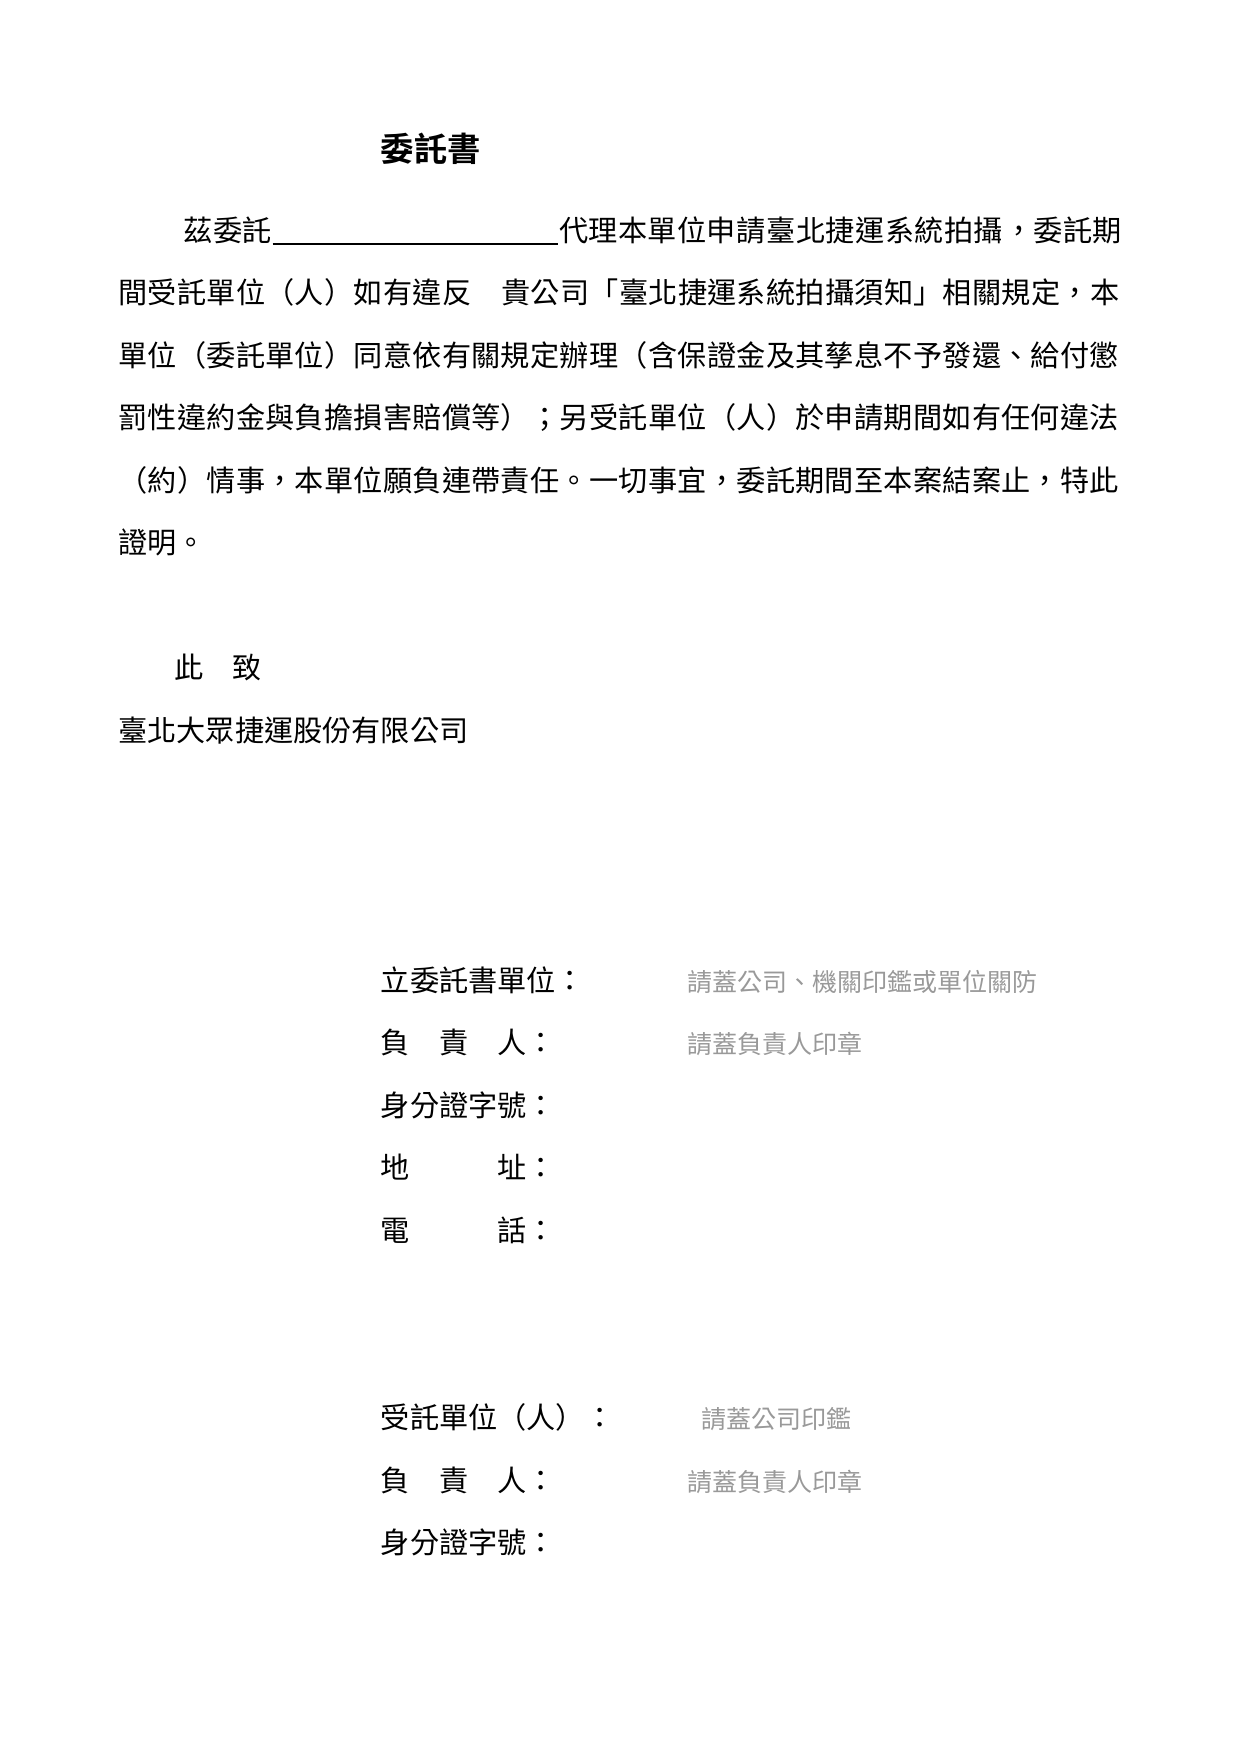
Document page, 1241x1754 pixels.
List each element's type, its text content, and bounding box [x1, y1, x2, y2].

text 此 致 [174, 624, 1118, 687]
text 身分證字號： [381, 1062, 1122, 1124]
text 受託單位（人）： 請蓋公司印鑑 [381, 1374, 1122, 1437]
text 臺北大眾捷運股份有限公司 [118, 687, 1122, 749]
text 地 址： [381, 1124, 1122, 1187]
text 立委託書單位： 請蓋公司、機關印鑑或單位關防 [381, 937, 1122, 999]
text 委託書 [381, 105, 924, 168]
text 茲委託 代理本單位申請臺北捷運系統拍攝，委託期間受託單位（人）如有違反 貴公司「臺北捷運系統拍攝須知」相關規定，本單位（委託單位）同意依有關規定辦理（含保證金及其孳息不予發還、給付懲罰性違約金與負擔損害賠償等）；另受託單位（人）於申請期間如有任何違法（約）情事，本單位願負連帶責任。一切事宜，委託期間至本案結案止，特此證明。 [118, 187, 1122, 562]
text 電 話： [381, 1187, 1122, 1249]
text 身分證字號： [381, 1499, 1122, 1562]
text 負 責 人： 請蓋負責人印章 [381, 1437, 1122, 1499]
text 負 責 人： 請蓋負責人印章 [381, 999, 1122, 1062]
